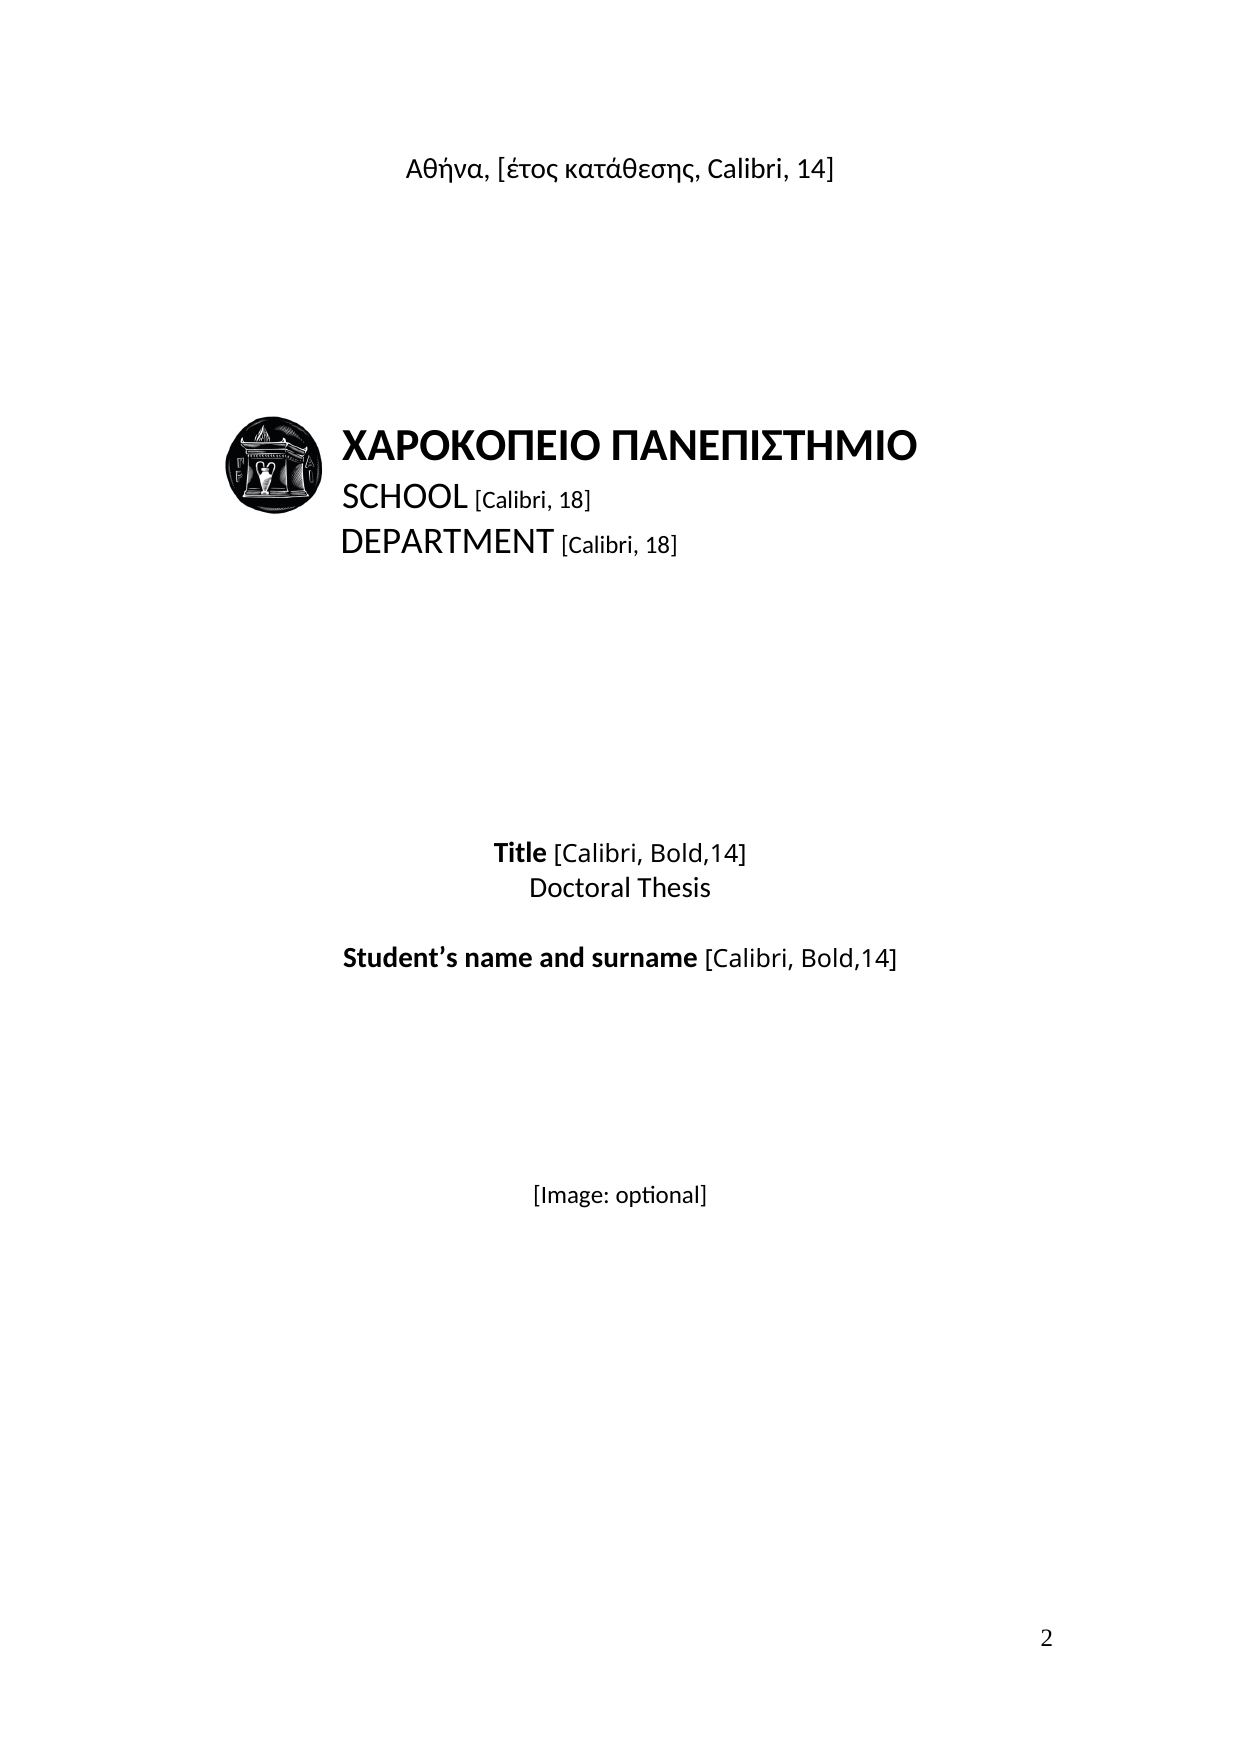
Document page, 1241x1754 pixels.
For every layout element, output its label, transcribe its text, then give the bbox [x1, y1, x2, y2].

text Αθήνα, [έτος κατάθεσης, Calibri, 14] [187, 150, 1053, 186]
text [Image: optional] [187, 1179, 1053, 1210]
text DEPARTMENT [Calibri, 18] [187, 517, 1053, 563]
text ΧΑΡΟΚΟΠΕΙΟ ΠΑΝΕΠΙΣΤΗΜΙΟ [323, 416, 1053, 472]
text SCHOOL [Calibri, 18] [187, 472, 1053, 517]
text Title [Calibri, Bold,14] [187, 834, 1053, 869]
text Doctoral Thesis [187, 869, 1053, 905]
text [187, 416, 223, 472]
text Student’s name and surname [Calibri, Bold,14] [187, 939, 1053, 975]
